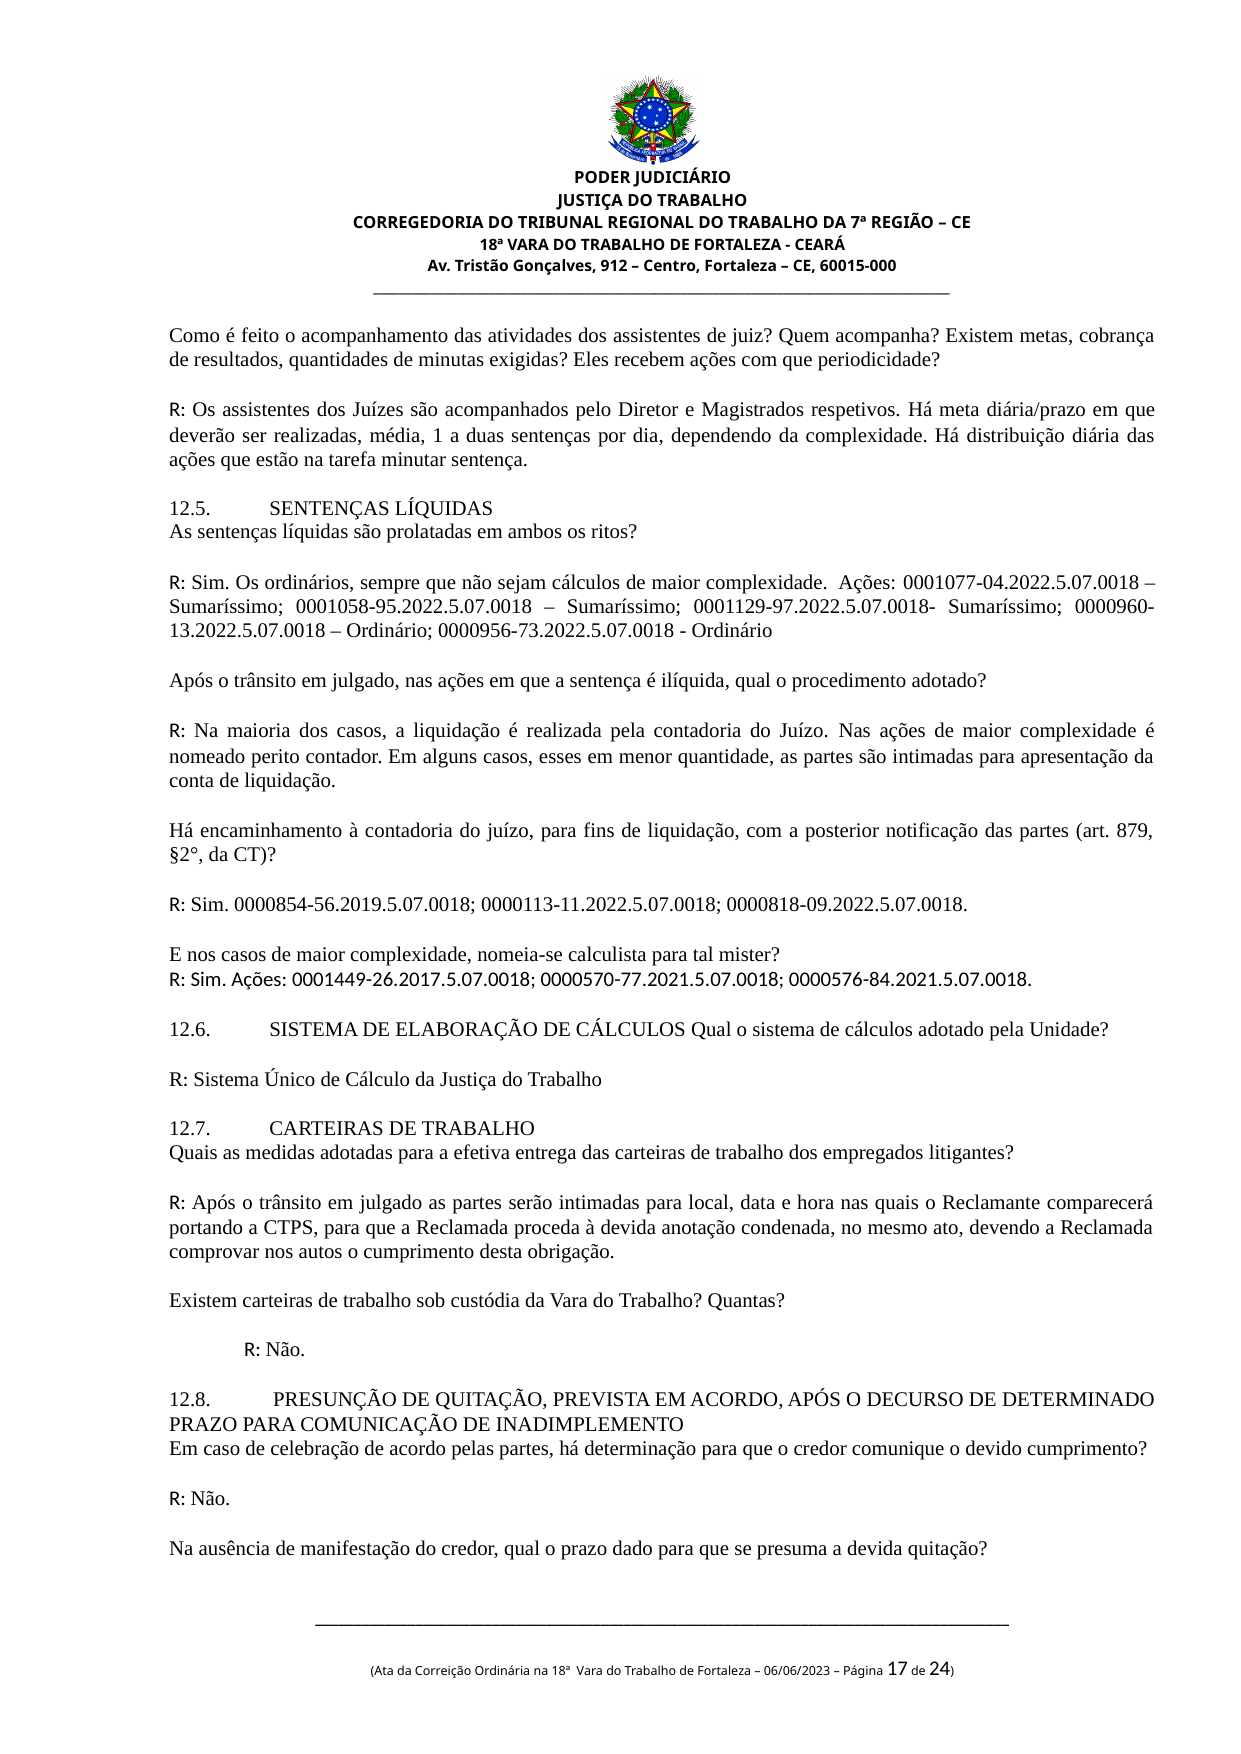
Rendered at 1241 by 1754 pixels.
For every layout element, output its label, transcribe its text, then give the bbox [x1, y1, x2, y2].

subtitle Após o trânsito em julgado, nas ações em que a sentença é ilíquida, qual o procedimento adotado? [169, 668, 1155, 692]
subtitle As sentenças líquidas são prolatadas em ambos os ritos? [169, 519, 1155, 543]
subtitle Em caso de celebração de acordo pelas partes, há determinação para que o credor comunique o devido cumprimento? [169, 1436, 1155, 1459]
subtitle SENTENÇAS LÍQUIDAS [169, 495, 1155, 519]
subtitle R: Sim. Os ordinários, sempre que não sejam cálculos de maior complexidade. Ações: 0001077-04.2022.5.07.0018 – Sumaríssimo; 0001058-95.2022.5.07.0018 – Sumaríssimo; 0001129-97.2022.5.07.0018- Sumaríssimo; 0000960-13.2022.5.07.0018 – Ordinário; 0000956-73.2022.5.07.0018 - Ordinário [169, 569, 1155, 642]
subtitle R: Após o trânsito em julgado as partes serão intimadas para local, data e hora nas quais o Reclamante comparecerá portando a CTPS, para que a Reclamada proceda à devida anotação condenada, no mesmo ato, devendo a Reclamada comprovar nos autos o cumprimento desta obrigação. [169, 1189, 1155, 1263]
subtitle SISTEMA DE ELABORAÇÃO DE CÁLCULOS Qual o sistema de cálculos adotado pela Unidade? [169, 1017, 1155, 1041]
subtitle R: Não. [169, 1485, 1155, 1510]
subtitle PRESUNÇÃO DE QUITAÇÃO, PREVISTA EM ACORDO, APÓS O DECURSO DE DETERMINADO PRAZO PARA COMUNICAÇÃO DE INADIMPLEMENTO [169, 1387, 1155, 1436]
subtitle R: Os assistentes dos Juízes são acompanhados pelo Diretor e Magistrados respetivos. Há meta diária/prazo em que deverão ser realizadas, média, 1 a duas sentenças por dia, dependendo da complexidade. Há distribuição diária das ações que estão na tarefa minutar sentença. [169, 396, 1155, 471]
subtitle Quais as medidas adotadas para a efetiva entrega das carteiras de trabalho dos empregados litigantes? [169, 1140, 1155, 1164]
subtitle Há encaminhamento à contadoria do juízo, para fins de liquidação, com a posterior notificação das partes (art. 879, §2°, da CT)? [169, 818, 1155, 866]
subtitle Na ausência de manifestação do credor, qual o prazo dado para que se presuma a devida quitação? [169, 1536, 1155, 1560]
subtitle R: Sim. Ações: 0001449-26.2017.5.07.0018; 0000570-77.2021.5.07.0018; 0000576-84.2021.5.07.0018. [169, 966, 1155, 992]
subtitle Como é feito o acompanhamento das atividades dos assistentes de juiz? Quem acompanha? Existem metas, cobrança de resultados, quantidades de minutas exigidas? Eles recebem ações com que periodicidade? [169, 323, 1155, 371]
subtitle R: Na maioria dos casos, a liquidação é realizada pela contadoria do Juízo. Nas ações de maior complexidade é nomeado perito contador. Em alguns casos, esses em menor quantidade, as partes são intimadas para apresentação da conta de liquidação. [169, 717, 1155, 792]
subtitle Existem carteiras de trabalho sob custódia da Vara do Trabalho? Quantas? [169, 1288, 1155, 1312]
subtitle CARTEIRAS DE TRABALHO [169, 1116, 1155, 1140]
subtitle R: Sistema Único de Cálculo da Justiça do Trabalho [169, 1066, 1155, 1092]
subtitle R: Sim. 0000854-56.2019.5.07.0018; 0000113-11.2022.5.07.0018; 0000818-09.2022.5.07.0018. [169, 891, 1155, 917]
subtitle R: Não. [169, 1337, 1155, 1362]
subtitle E nos casos de maior complexidade, nomeia-se calculista para tal mister? [169, 942, 1155, 966]
picture [603, 73, 702, 166]
